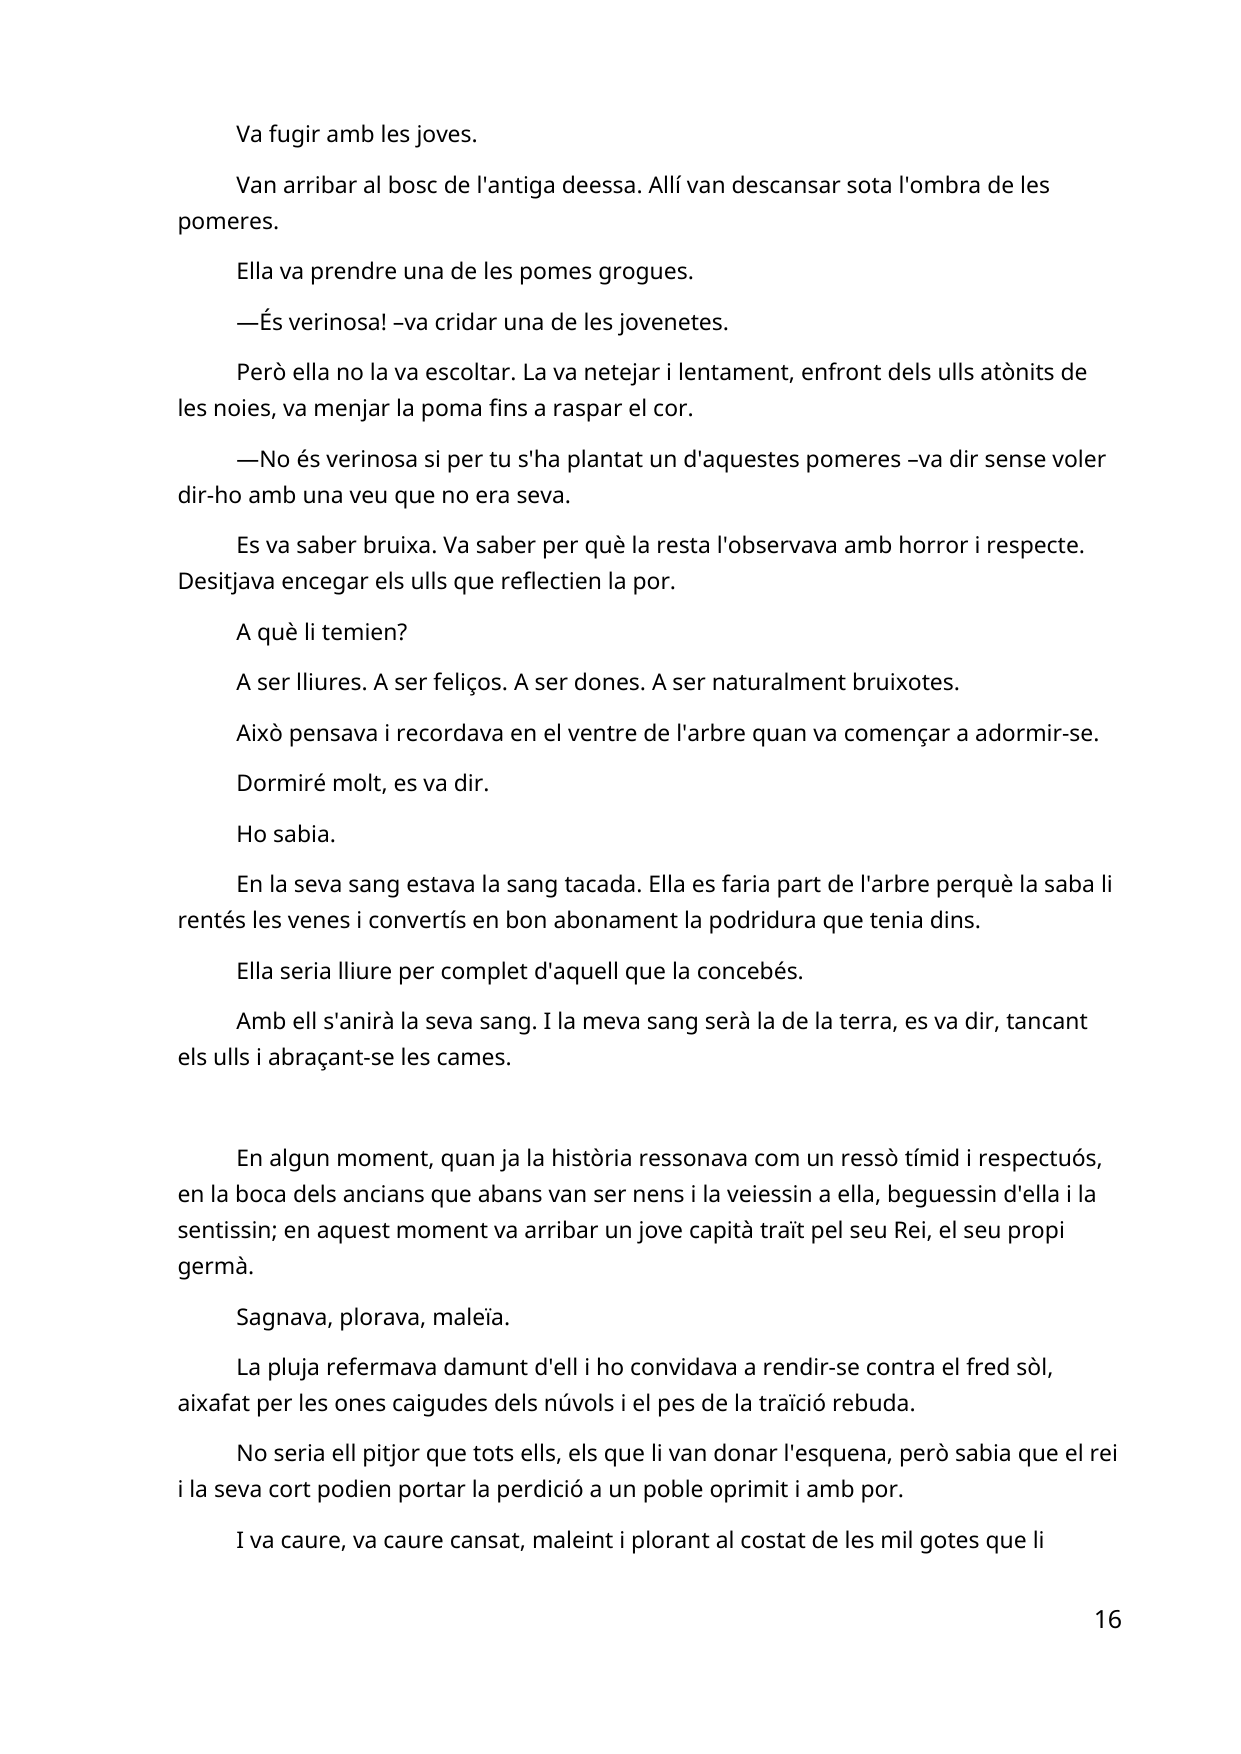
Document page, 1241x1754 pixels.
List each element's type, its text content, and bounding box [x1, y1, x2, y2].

text A què li temien? [177, 616, 1122, 647]
text Ho sabia. [177, 818, 1122, 849]
text Va fugir amb les joves. [177, 118, 1122, 149]
text Van arribar al bosc de l'antiga deessa. Allí van descansar sota l'ombra de les pomeres. [177, 169, 1122, 236]
text En la seva sang estava la sang tacada. Ella es faria part de l'arbre perquè la saba li rentés les venes i convertís en bon abonament la podridura que tenia dins. [177, 868, 1122, 935]
text Sagnava, plorava, maleïa. [177, 1300, 1122, 1332]
text —No és verinosa si per tu s'ha plantat un d'aquestes pomeres –va dir sense voler dir-ho amb una veu que no era seva. [177, 443, 1122, 510]
text Es va saber bruixa. Va saber per què la resta l'observava amb horror i respecte. Desitjava encegar els ulls que reflectien la por. [177, 529, 1122, 596]
text I va caure, va caure cansat, maleint i plorant al costat de les mil gotes que li [177, 1524, 1122, 1555]
text La pluja refermava damunt d'ell i ho convidava a rendir-se contra el fred sòl, aixafat per les ones caigudes dels núvols i el pes de la traïció rebuda. [177, 1351, 1122, 1418]
text Ella seria lliure per complet d'aquell que la concebés. [177, 954, 1122, 986]
text En algun moment, quan ja la història ressonava com un ressò tímid i respectuós, en la boca dels ancians que abans van ser nens i la veiessin a ella, beguessin d'ella i la sentissin; en aquest moment va arribar un jove capità traït pel seu Rei, el seu propi germà. [177, 1142, 1122, 1281]
text Ella va prendre una de les pomes grogues. [177, 255, 1122, 286]
text No seria ell pitjor que tots ells, els que li van donar l'esquena, però sabia que el rei i la seva cort podien portar la perdició a un poble oprimit i amb por. [177, 1437, 1122, 1504]
text Però ella no la va escoltar. La va netejar i lentament, enfront dels ulls atònits de les noies, va menjar la poma fins a raspar el cor. [177, 356, 1122, 423]
text —És verinosa! –va cridar una de les jovenetes. [177, 306, 1122, 337]
text Amb ell s'anirà la seva sang. I la meva sang serà la de la terra, es va dir, tancant els ulls i abraçant-se les cames. [177, 1005, 1122, 1072]
text Dormiré molt, es va dir. [177, 767, 1122, 798]
text Això pensava i recordava en el ventre de l'arbre quan va començar a adormir-se. [177, 717, 1122, 748]
text A ser lliures. A ser feliços. A ser dones. A ser naturalment bruixotes. [177, 666, 1122, 697]
